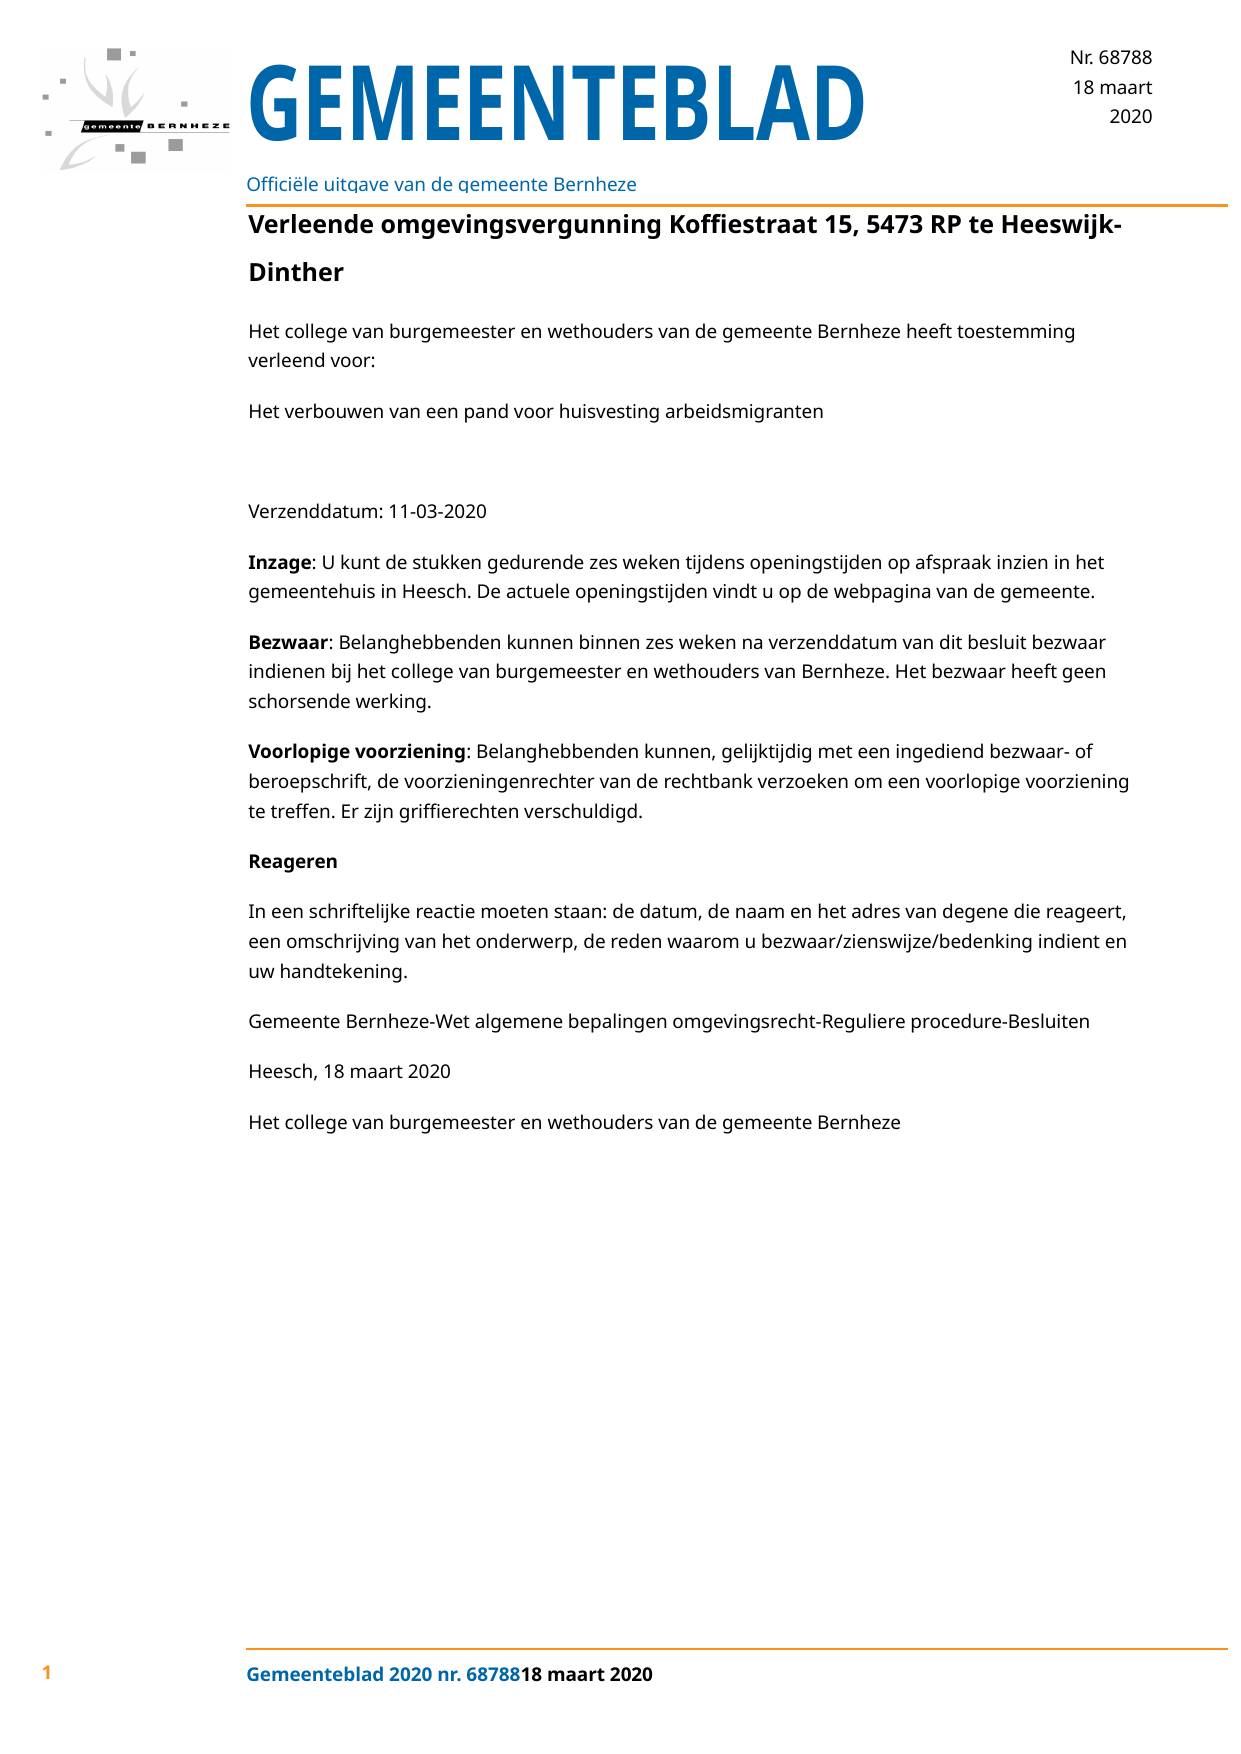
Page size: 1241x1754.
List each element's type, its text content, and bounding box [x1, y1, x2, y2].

text Reageren [248, 848, 1152, 874]
picture [41, 47, 231, 172]
text Heesch, 18 maart 2020 [248, 1059, 1152, 1084]
text Gemeente Bernheze-Wet algemene bepalingen omgevingsrecht-Reguliere procedure-Besluiten [248, 1008, 1152, 1034]
text Verzenddatum: 11-03-2020 [248, 499, 1152, 524]
text Het verbouwen van een pand voor huisvesting arbeidsmigranten [248, 398, 1152, 424]
text Het college van burgemeester en wethouders van de gemeente Bernheze [248, 1109, 1152, 1135]
text Voorlopige voorziening: Belanghebbenden kunnen, gelijktijdig met een ingediend bezwaar- of beroepschrift, de voorzieningenrechter van de rechtbank verzoeken om een voorlopige voorziening te treffen. Er zijn griffierechten verschuldigd. [248, 739, 1152, 824]
text Bezwaar: Belanghebbenden kunnen binnen zes weken na verzenddatum van dit besluit bezwaar indienen bij het college van burgemeester en wethouders van Bernheze. Het bezwaar heeft geen schorsende werking. [248, 629, 1152, 714]
text Verleende omgevingsvergunning Koffiestraat 15, 5473 RP te Heeswijk-Dinther [248, 207, 1152, 288]
text Inzage: U kunt de stukken gedurende zes weken tijdens openingstijden op afspraak inzien in het gemeentehuis in Heesch. De actuele openingstijden vindt u op de webpagina van de gemeente. [248, 549, 1152, 604]
text Het college van burgemeester en wethouders van de gemeente Bernheze heeft toestemming verleend voor: [248, 318, 1152, 373]
text In een schriftelijke reactie moeten staan: de datum, de naam en het adres van degene die reageert, een omschrijving van het onderwerp, de reden waarom u bezwaar/zienswijze/bedenking indient en uw handtekening. [248, 899, 1152, 984]
